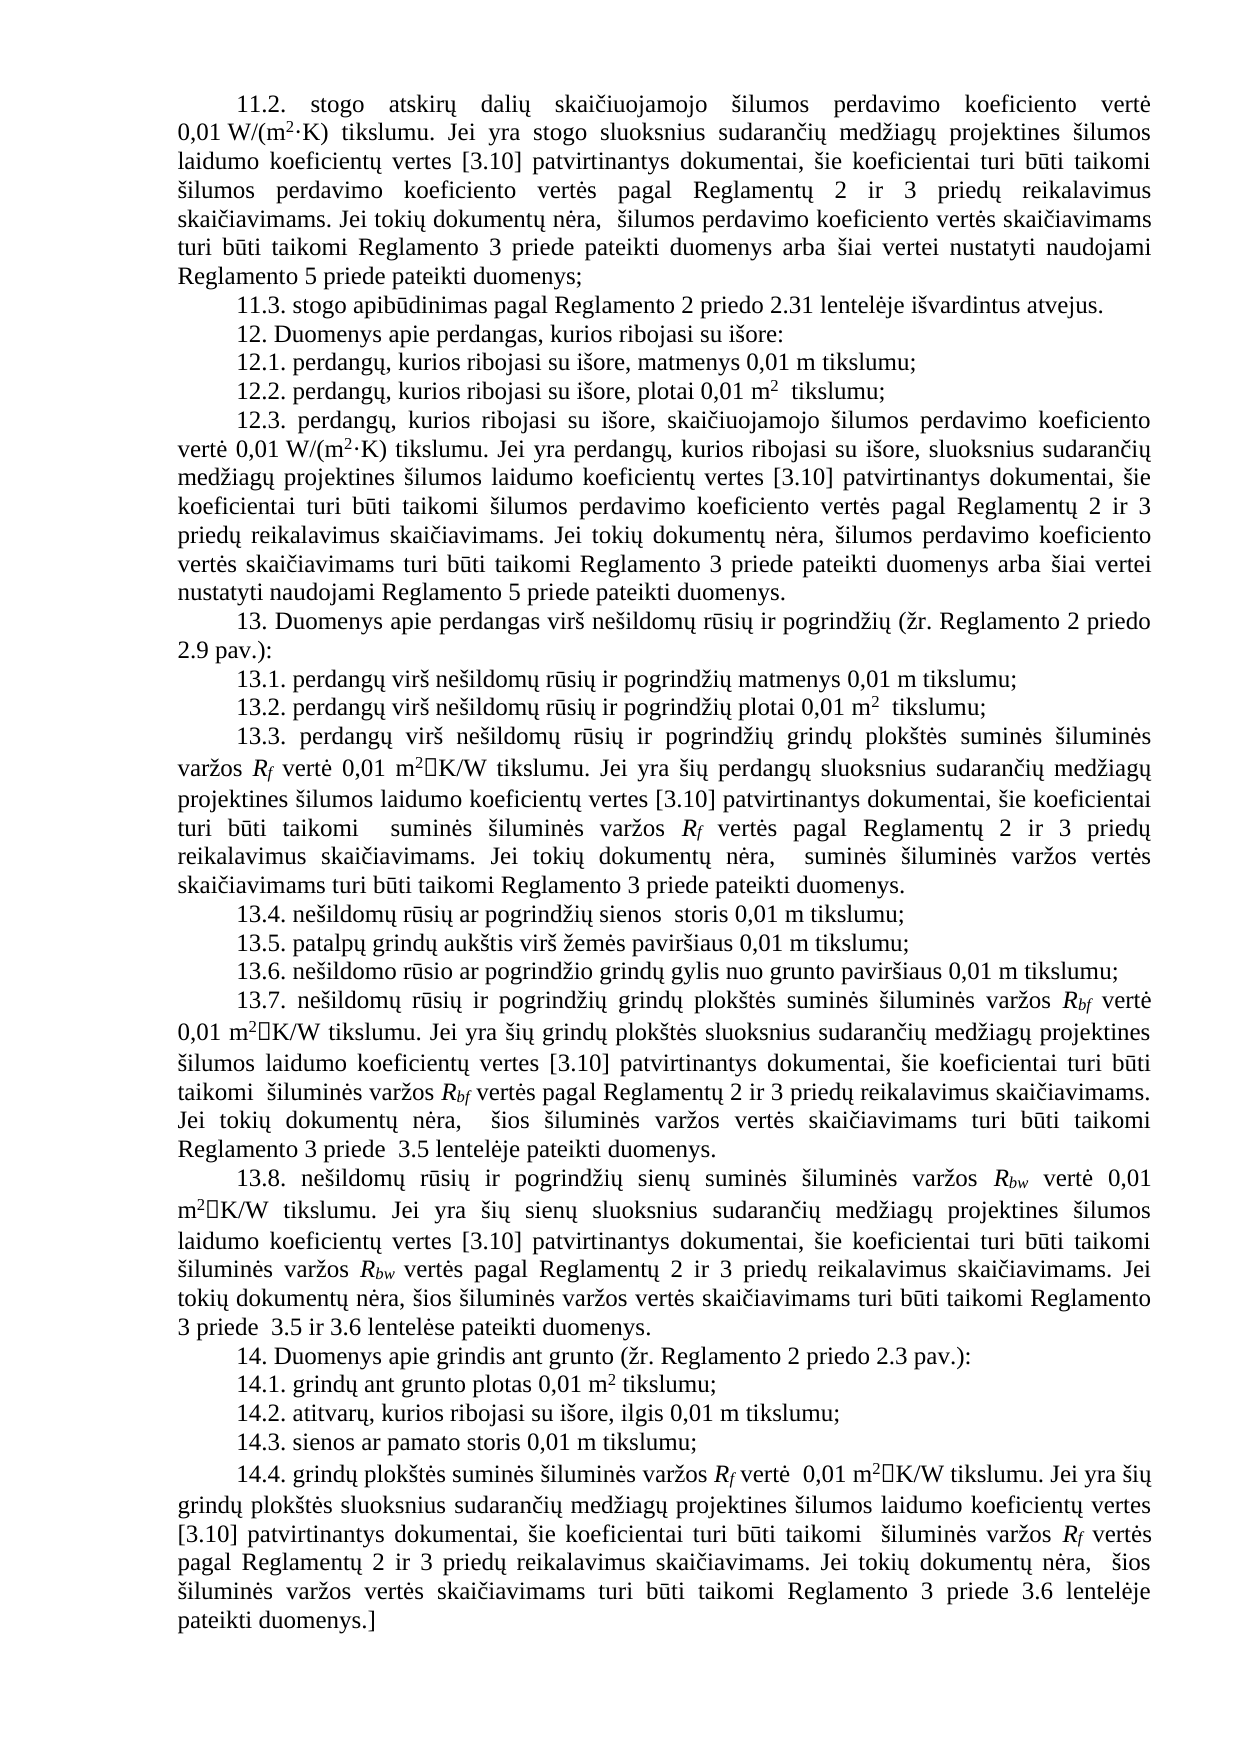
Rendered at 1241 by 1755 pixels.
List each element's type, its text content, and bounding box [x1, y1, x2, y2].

text 13.3. perdangų virš nešildomų rūsių ir pogrindžių grindų plokštės suminės šiluminės varžos Rf vertė 0,01 m2K/W tikslumu. Jei yra šių perdangų sluoksnius sudarančių medžiagų projektines šilumos laidumo koeficientų vertes [3.10] patvirtinantys dokumentai, šie koeficientai turi būti taikomi suminės šiluminės varžos Rf vertės pagal Reglamentų 2 ir 3 priedų reikalavimus skaičiavimams. Jei tokių dokumentų nėra, suminės šiluminės varžos vertės skaičiavimams turi būti taikomi Reglamento 3 priede pateikti duomenys. [177, 721, 1152, 899]
text 13.2. perdangų virš nešildomų rūsių ir pogrindžių plotai 0,01 m2 tikslumu; [177, 692, 1152, 721]
text 12.1. perdangų, kurios ribojasi su išore, matmenys 0,01 m tikslumu; [177, 347, 1152, 376]
text 13.7. nešildomų rūsių ir pogrindžių grindų plokštės suminės šiluminės varžos Rbf vertė 0,01 m2K/W tikslumu. Jei yra šių grindų plokštės sluoksnius sudarančių medžiagų projektines šilumos laidumo koeficientų vertes [3.10] patvirtinantys dokumentai, šie koeficientai turi būti taikomi šiluminės varžos Rbf vertės pagal Reglamentų 2 ir 3 priedų reikalavimus skaičiavimams. Jei tokių dokumentų nėra, šios šiluminės varžos vertės skaičiavimams turi būti taikomi Reglamento 3 priede 3.5 lentelėje pateikti duomenys. [177, 985, 1152, 1163]
text 12.2. perdangų, kurios ribojasi su išore, plotai 0,01 m2 tikslumu; [177, 376, 1152, 405]
text 14.3. sienos ar pamato storis 0,01 m tikslumu; [177, 1427, 1152, 1456]
text 11.2. stogo atskirų dalių skaičiuojamojo šilumos perdavimo koeficiento vertė 0,01 W/(m2·K) tikslumu. Jei yra stogo sluoksnius sudarančių medžiagų projektines šilumos laidumo koeficientų vertes [3.10] patvirtinantys dokumentai, šie koeficientai turi būti taikomi šilumos perdavimo koeficiento vertės pagal Reglamentų 2 ir 3 priedų reikalavimus skaičiavimams. Jei tokių dokumentų nėra, šilumos perdavimo koeficiento vertės skaičiavimams turi būti taikomi Reglamento 3 priede pateikti duomenys arba šiai vertei nustatyti naudojami Reglamento 5 priede pateikti duomenys; [177, 89, 1152, 290]
text 14.4. grindų plokštės suminės šiluminės varžos Rf vertė 0,01 m2K/W tikslumu. Jei yra šių grindų plokštės sluoksnius sudarančių medžiagų projektines šilumos laidumo koeficientų vertes [3.10] patvirtinantys dokumentai, šie koeficientai turi būti taikomi šiluminės varžos Rf vertės pagal Reglamentų 2 ir 3 priedų reikalavimus skaičiavimams. Jei tokių dokumentų nėra, šios šiluminės varžos vertės skaičiavimams turi būti taikomi Reglamento 3 priede 3.6 lentelėje pateikti duomenys.] [177, 1456, 1152, 1634]
text 14. Duomenys apie grindis ant grunto (žr. Reglamento 2 priedo 2.3 pav.): [177, 1341, 1152, 1369]
text 11.3. stogo apibūdinimas pagal Reglamento 2 priedo 2.31 lentelėje išvardintus atvejus. [177, 290, 1152, 319]
text 13.8. nešildomų rūsių ir pogrindžių sienų suminės šiluminės varžos Rbw vertė 0,01 m2K/W tikslumu. Jei yra šių sienų sluoksnius sudarančių medžiagų projektines šilumos laidumo koeficientų vertes [3.10] patvirtinantys dokumentai, šie koeficientai turi būti taikomi šiluminės varžos Rbw vertės pagal Reglamentų 2 ir 3 priedų reikalavimus skaičiavimams. Jei tokių dokumentų nėra, šios šiluminės varžos vertės skaičiavimams turi būti taikomi Reglamento 3 priede 3.5 ir 3.6 lentelėse pateikti duomenys. [177, 1163, 1152, 1341]
text 12.3. perdangų, kurios ribojasi su išore, skaičiuojamojo šilumos perdavimo koeficiento vertė 0,01 W/(m2·K) tikslumu. Jei yra perdangų, kurios ribojasi su išore, sluoksnius sudarančių medžiagų projektines šilumos laidumo koeficientų vertes [3.10] patvirtinantys dokumentai, šie koeficientai turi būti taikomi šilumos perdavimo koeficiento vertės pagal Reglamentų 2 ir 3 priedų reikalavimus skaičiavimams. Jei tokių dokumentų nėra, šilumos perdavimo koeficiento vertės skaičiavimams turi būti taikomi Reglamento 3 priede pateikti duomenys arba šiai vertei nustatyti naudojami Reglamento 5 priede pateikti duomenys. [177, 405, 1152, 606]
text 13.1. perdangų virš nešildomų rūsių ir pogrindžių matmenys 0,01 m tikslumu; [177, 664, 1152, 692]
text 14.2. atitvarų, kurios ribojasi su išore, ilgis 0,01 m tikslumu; [177, 1398, 1152, 1427]
text 13.6. nešildomo rūsio ar pogrindžio grindų gylis nuo grunto paviršiaus 0,01 m tikslumu; [177, 956, 1152, 985]
text 13. Duomenys apie perdangas virš nešildomų rūsių ir pogrindžių (žr. Reglamento 2 priedo 2.9 pav.): [177, 606, 1152, 664]
text 12. Duomenys apie perdangas, kurios ribojasi su išore: [177, 319, 1152, 347]
text 13.5. patalpų grindų aukštis virš žemės paviršiaus 0,01 m tikslumu; [177, 928, 1152, 956]
text 13.4. nešildomų rūsių ar pogrindžių sienos storis 0,01 m tikslumu; [177, 899, 1152, 928]
text 14.1. grindų ant grunto plotas 0,01 m2 tikslumu; [177, 1369, 1152, 1398]
